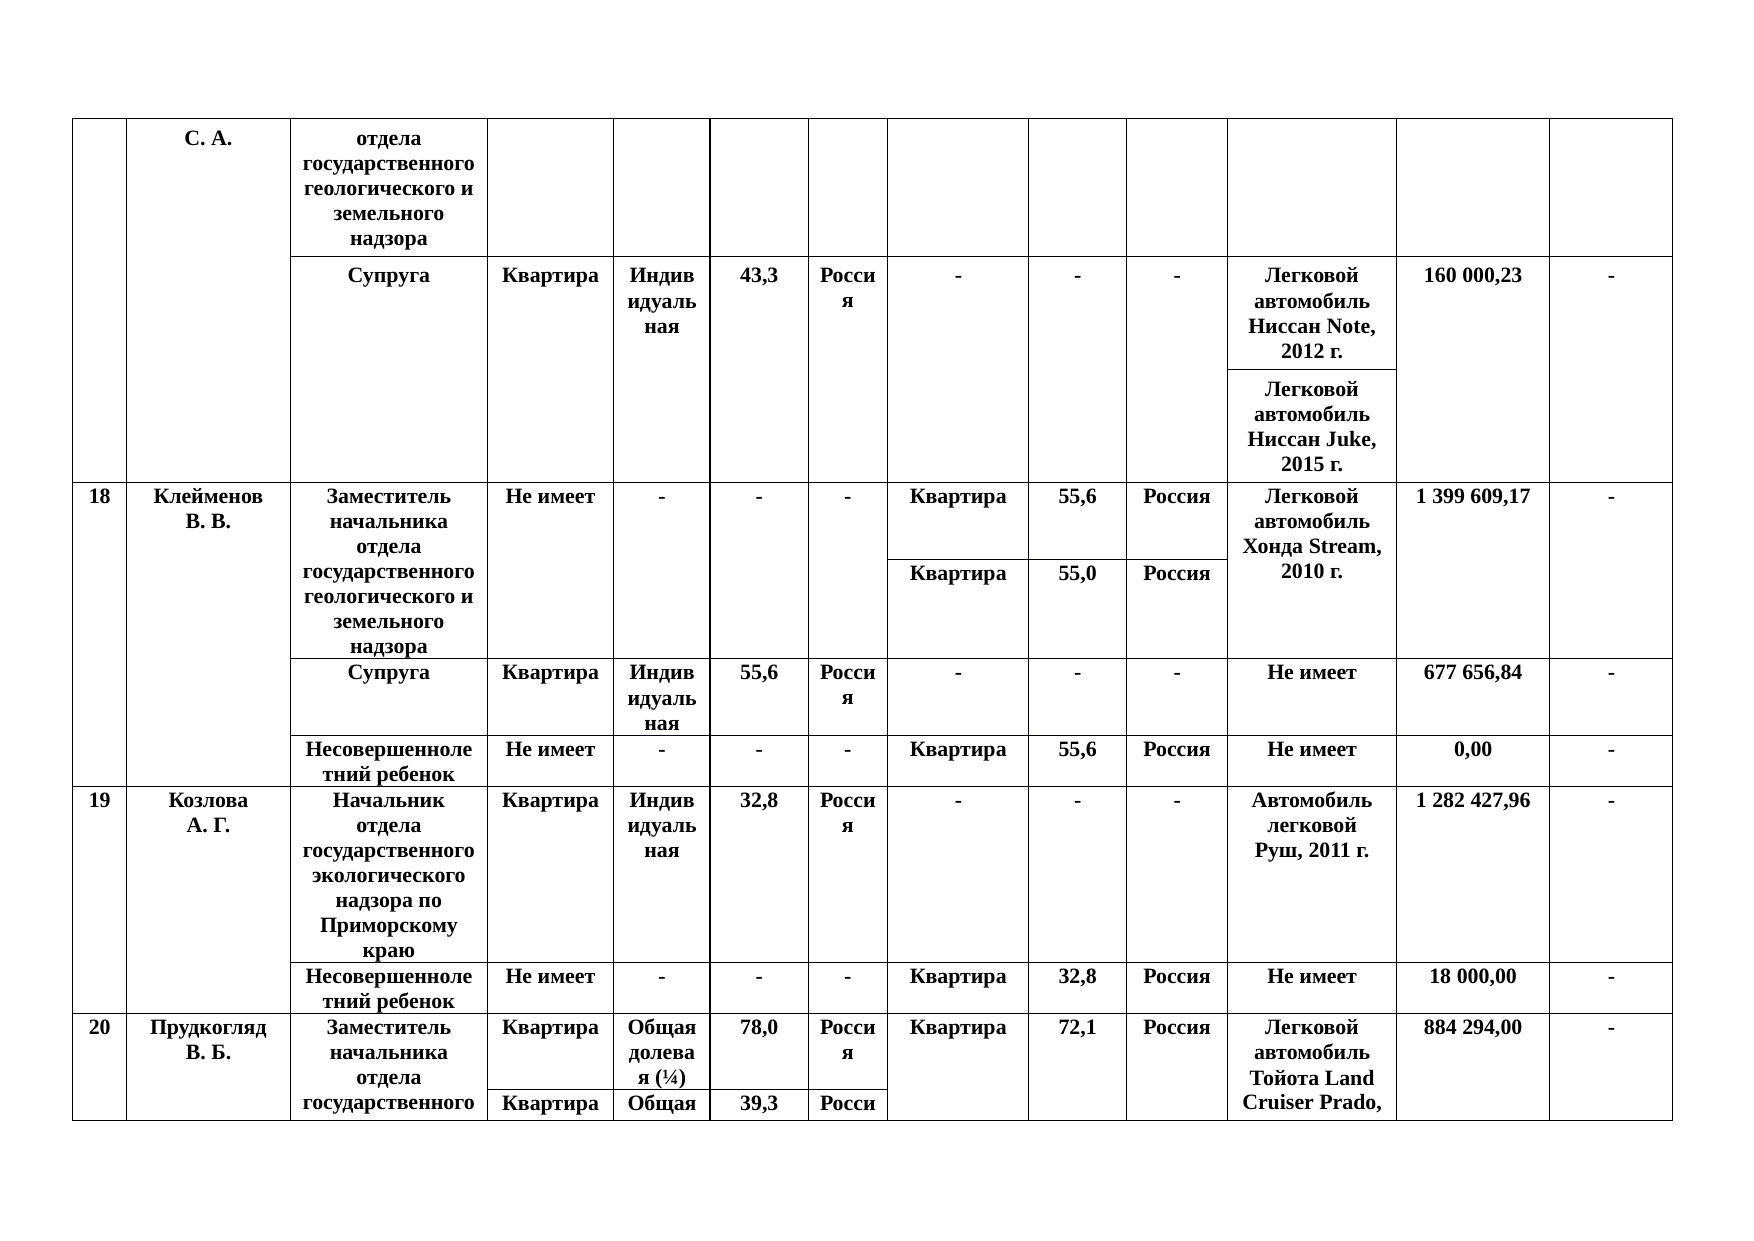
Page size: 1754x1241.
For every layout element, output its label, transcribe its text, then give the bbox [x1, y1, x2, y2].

table_cell Квартира [488, 787, 613, 962]
table_cell 1 399 609,17 [1397, 483, 1549, 658]
table_cell - [711, 963, 808, 1013]
table_cell Квартира [888, 963, 1028, 1013]
table_cell Россия [1127, 483, 1227, 559]
table_cell - [711, 119, 808, 256]
table_cell 19 [73, 787, 126, 1013]
table_cell Россия [1127, 560, 1227, 658]
table_cell [488, 119, 613, 256]
table_cell [1673, 1013, 1681, 1089]
table_cell [73, 119, 126, 482]
table_cell Общая долевая (¼) [614, 1014, 709, 1089]
table_cell Заместитель начальника отдела государственного [291, 1014, 487, 1120]
table_cell 18 000,00 [1397, 963, 1549, 1013]
table_cell Квартира [488, 659, 613, 735]
table_cell - [1127, 659, 1227, 735]
table_cell Автомобиль легковой Руш, 2011 г. [1228, 787, 1396, 962]
table_cell 884 294,00 [1397, 1014, 1549, 1120]
table_cell - [614, 119, 709, 256]
table_cell Квартира [888, 736, 1028, 786]
table_cell - [1550, 659, 1672, 735]
table_cell Индивидуальная [614, 659, 709, 735]
table_cell Несовершеннолетний ребенок [291, 963, 487, 1013]
table_cell Россия [809, 787, 887, 962]
table_cell - [614, 963, 709, 1013]
table_cell - [1550, 787, 1672, 962]
table_cell 0,00 [1397, 736, 1549, 786]
table_cell Легковой автомобиль Тойота Land Cruiser Prado, [1228, 1014, 1396, 1120]
table_cell Квартира [488, 1090, 613, 1120]
table_cell 55,6 [711, 659, 808, 735]
table_cell Россия [809, 1014, 887, 1089]
table_cell [1228, 119, 1396, 256]
table_cell Начальник отдела государственного экологического надзора по Приморскому краю [291, 787, 487, 962]
table_cell Не имеет [488, 963, 613, 1013]
table_cell 18 [73, 483, 126, 786]
table_cell - [614, 736, 709, 786]
table_cell - [1550, 963, 1672, 1013]
table_cell 32,8 [1029, 963, 1126, 1013]
table_cell Россия [1127, 1014, 1227, 1120]
table_cell 1 282 427,96 [1397, 787, 1549, 962]
table_cell - [1127, 787, 1227, 962]
table_cell 55,0 [1029, 560, 1126, 658]
table_cell С. А. [127, 119, 290, 482]
table_cell Легковой автомобиль Ниссан Juke, 2015 г. [1228, 370, 1396, 482]
table_cell 55,6 [1029, 736, 1126, 786]
table_cell - [888, 787, 1028, 962]
table_cell - [1029, 659, 1126, 735]
table_cell 55,6 [1029, 483, 1126, 559]
table_cell 160 000,23 [1397, 257, 1549, 482]
table_cell - [1550, 736, 1672, 786]
table_cell Заместитель начальника отдела государственного геологического и земельного надзора [291, 483, 487, 658]
table_cell Не имеет [488, 483, 613, 658]
table_cell отдела государственного геологического и земельного надзора [291, 119, 487, 256]
table_cell Козлова А. Г. [127, 787, 290, 1013]
table_cell - [888, 257, 1028, 482]
table_cell Прудкогляд В. Б. [127, 1014, 290, 1120]
table_cell Россия [809, 257, 887, 482]
table_cell Не имеет [488, 736, 613, 786]
table_cell Общая [614, 1090, 709, 1120]
table_cell Не имеет [1228, 736, 1396, 786]
table_cell Супруга [291, 659, 487, 735]
table_cell - [1029, 257, 1126, 482]
table_cell Супруга [291, 257, 487, 482]
table_cell - [888, 659, 1028, 735]
table_cell - [614, 483, 709, 658]
table_cell Не имеет [1228, 963, 1396, 1013]
table_cell Россия [1127, 736, 1227, 786]
table_cell Квартира [888, 483, 1028, 559]
table_cell [1673, 256, 1681, 369]
table_cell - [1127, 257, 1227, 482]
table_cell - [1029, 787, 1126, 962]
table_cell - [809, 736, 887, 786]
table_cell - [1550, 257, 1672, 482]
table_cell Несовершеннолетний ребенок [291, 736, 487, 786]
table_cell Россия [809, 659, 887, 735]
table_cell [1673, 735, 1681, 786]
table_cell 39,3 [711, 1090, 808, 1120]
table_cell - [1550, 483, 1672, 658]
table_cell 32,8 [711, 787, 808, 962]
table_cell 20 [73, 1014, 126, 1120]
table_cell - [809, 119, 887, 256]
table_cell - [809, 963, 887, 1013]
table_cell - [711, 736, 808, 786]
table_cell Легковой автомобиль Ниссан Note, 2012 г. [1228, 257, 1396, 369]
table_cell [1673, 369, 1681, 482]
table_cell 677 656,84 [1397, 659, 1549, 735]
table_cell 78,0 [711, 1014, 808, 1089]
table_cell - [809, 483, 887, 658]
table_cell Квартира [888, 1014, 1028, 1120]
table_cell [888, 119, 1028, 256]
table_cell [1673, 1089, 1681, 1120]
table_cell 43,3 [711, 257, 808, 482]
table_cell [1029, 119, 1126, 256]
table_cell - [711, 483, 808, 658]
table_cell [1397, 119, 1549, 256]
table_cell - [1550, 1014, 1672, 1120]
table_cell Индивидуальная [614, 257, 709, 482]
table_cell Индивидуальная [614, 787, 709, 962]
table_cell Не имеет [1228, 659, 1396, 735]
table_cell [1673, 118, 1681, 256]
table_cell [1673, 658, 1681, 735]
table_cell Росси [809, 1090, 887, 1120]
table_cell Квартира [888, 560, 1028, 658]
table_cell [1673, 962, 1681, 1013]
table_cell Россия [1127, 963, 1227, 1013]
table_cell [1673, 482, 1681, 559]
table_cell Клейменов В. В. [127, 483, 290, 786]
table_cell Квартира [488, 1014, 613, 1089]
table_cell - [1550, 119, 1672, 256]
table_cell Квартира [488, 257, 613, 482]
table_cell [1673, 786, 1681, 962]
table_cell Легковой автомобиль Хонда Stream, 2010 г. [1228, 483, 1396, 658]
table_cell [1127, 119, 1227, 256]
table_cell 72,1 [1029, 1014, 1126, 1120]
table_cell [1673, 559, 1681, 658]
